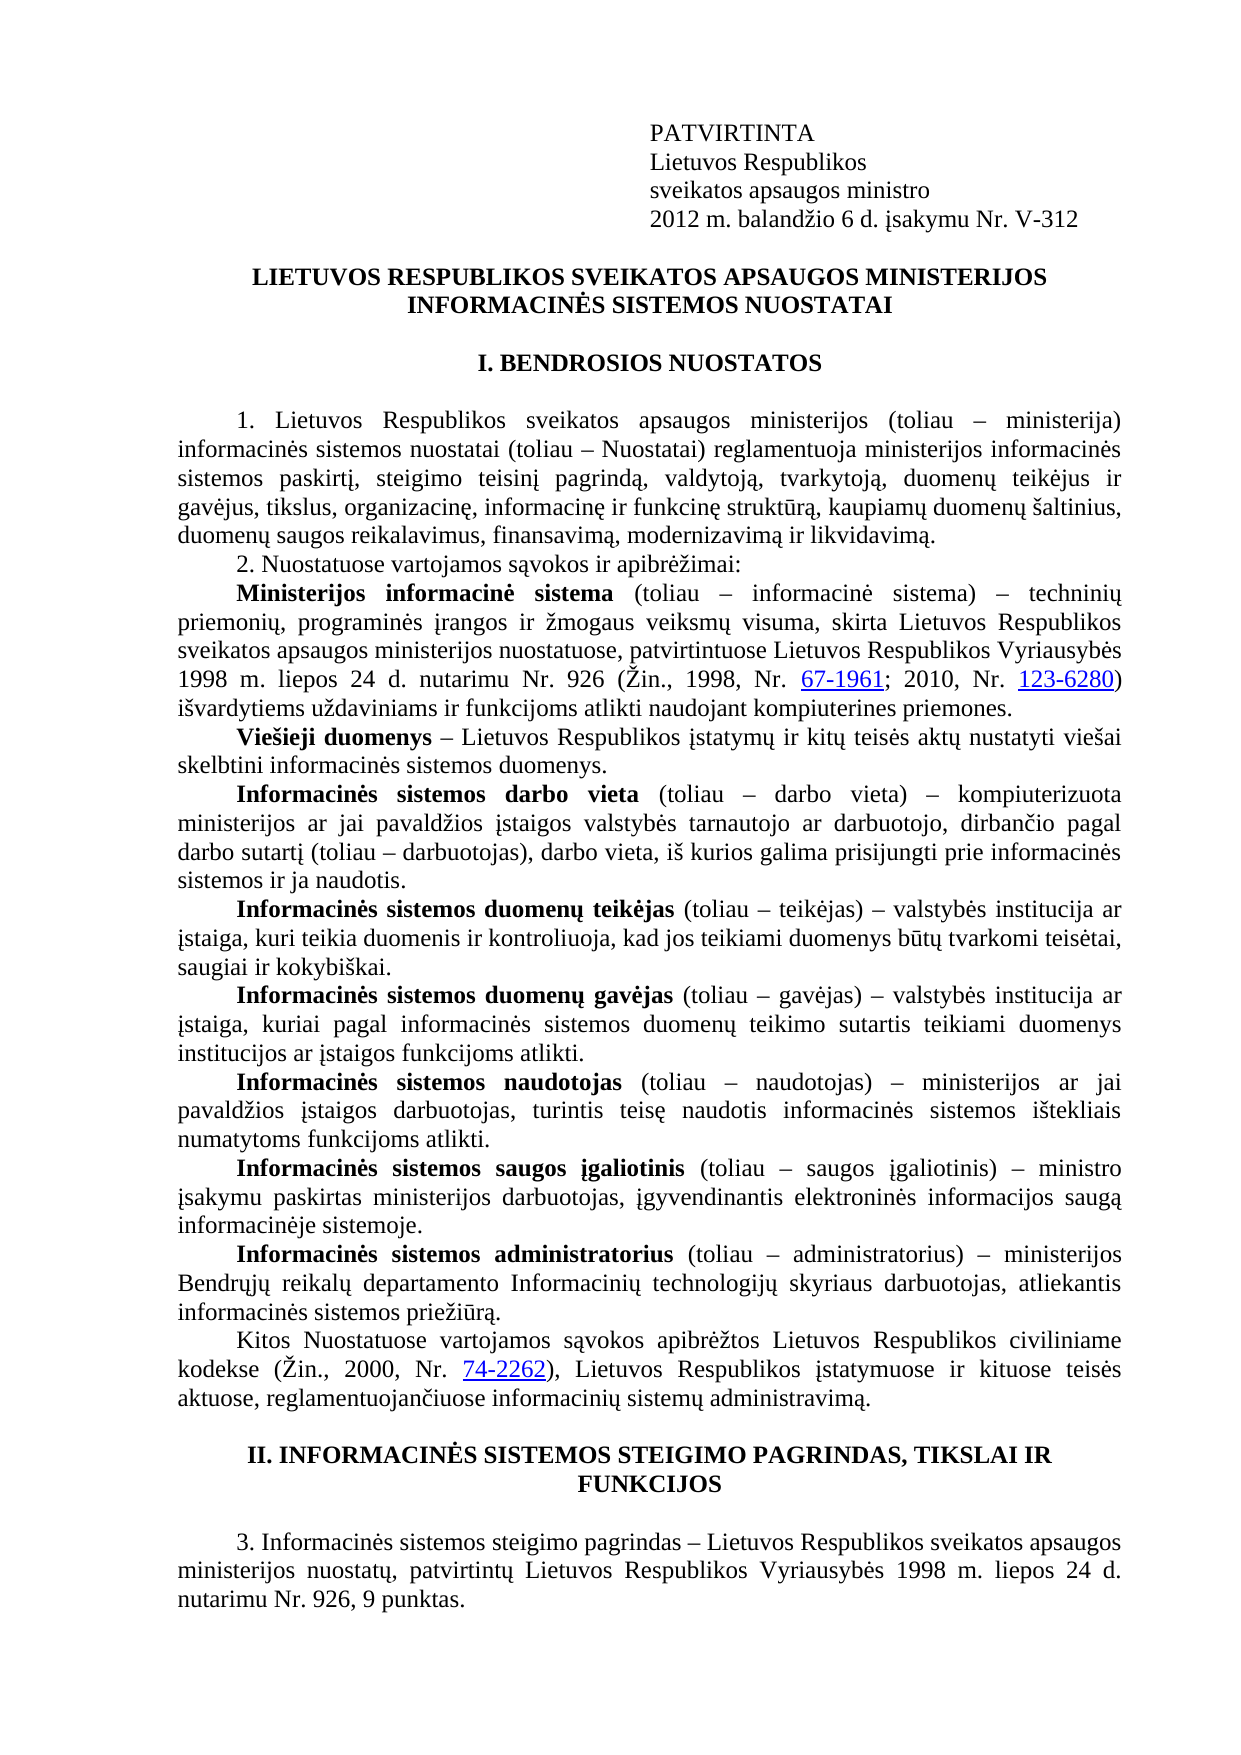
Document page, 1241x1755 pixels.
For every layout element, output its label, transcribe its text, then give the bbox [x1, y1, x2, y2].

text Lietuvos Respublikos [649, 147, 1122, 176]
text LIETUVOS RESPUBLIKOS SVEIKATOS APSAUGOS MINISTERIJOS INFORMACINĖS SISTEMOS NUOSTATAI [177, 262, 1122, 319]
text Informacinės sistemos naudotojas (toliau – naudotojas) – ministerijos ar jai pavaldžios įstaigos darbuotojas, turintis teisę naudotis informacinės sistemos ištekliais numatytoms funkcijoms atlikti. [177, 1067, 1122, 1153]
text Informacinės sistemos duomenų teikėjas (toliau – teikėjas) – valstybės institucija ar įstaiga, kuri teikia duomenis ir kontroliuoja, kad jos teikiami duomenys būtų tvarkomi teisėtai, saugiai ir kokybiškai. [177, 894, 1122, 981]
text Kitos Nuostatuose vartojamos sąvokos apibrėžtos Lietuvos Respublikos civiliniame kodekse (Žin., 2000, Nr. 74-2262), Lietuvos Respublikos įstatymuose ir kituose teisės aktuose, reglamentuojančiuose informacinių sistemų administravimą. [177, 1326, 1122, 1412]
text Ministerijos informacinė sistema (toliau – informacinė sistema) – techninių priemonių, programinės įrangos ir žmogaus veiksmų visuma, skirta Lietuvos Respublikos sveikatos apsaugos ministerijos nuostatuose, patvirtintuose Lietuvos Respublikos Vyriausybės 1998 m. liepos 24 d. nutarimu Nr. 926 (Žin., 1998, Nr. 67-1961; 2010, Nr. 123-6280) išvardytiems uždaviniams ir funkcijoms atlikti naudojant kompiuterines priemones. [177, 578, 1122, 722]
text I. BENDROSIOS NUOSTATOS [177, 348, 1122, 377]
text Viešieji duomenys – Lietuvos Respublikos įstatymų ir kitų teisės aktų nustatyti viešai skelbtini informacinės sistemos duomenys. [177, 722, 1122, 779]
text 2. Nuostatuose vartojamos sąvokos ir apibrėžimai: [177, 549, 1122, 578]
text Informacinės sistemos administratorius (toliau – administratorius) – ministerijos Bendrųjų reikalų departamento Informacinių technologijų skyriaus darbuotojas, atliekantis informacinės sistemos priežiūrą. [177, 1239, 1122, 1326]
text Informacinės sistemos duomenų gavėjas (toliau – gavėjas) – valstybės institucija ar įstaiga, kuriai pagal informacinės sistemos duomenų teikimo sutartis teikiami duomenys institucijos ar įstaigos funkcijoms atlikti. [177, 981, 1122, 1067]
text 1. Lietuvos Respublikos sveikatos apsaugos ministerijos (toliau – ministerija) informacinės sistemos nuostatai (toliau – Nuostatai) reglamentuoja ministerijos informacinės sistemos paskirtį, steigimo teisinį pagrindą, valdytoją, tvarkytoją, duomenų teikėjus ir gavėjus, tikslus, organizacinę, informacinę ir funkcinę struktūrą, kaupiamų duomenų šaltinius, duomenų saugos reikalavimus, finansavimą, modernizavimą ir likvidavimą. [177, 406, 1122, 549]
text sveikatos apsaugos ministro [649, 176, 1122, 204]
text 2012 m. balandžio 6 d. įsakymu Nr. V-312 [649, 204, 1122, 233]
text Informacinės sistemos saugos įgaliotinis (toliau – saugos įgaliotinis) – ministro įsakymu paskirtas ministerijos darbuotojas, įgyvendinantis elektroninės informacijos saugą informacinėje sistemoje. [177, 1153, 1122, 1239]
text PATVIRTINTA [649, 118, 1122, 147]
text 3. Informacinės sistemos steigimo pagrindas – Lietuvos Respublikos sveikatos apsaugos ministerijos nuostatų, patvirtintų Lietuvos Respublikos Vyriausybės 1998 m. liepos 24 d. nutarimu Nr. 926, 9 punktas. [177, 1527, 1122, 1613]
text II. INFORMACINĖS SISTEMOS STEIGIMO PAGRINDAS, TIKSLAI IR FUNKCIJOS [177, 1441, 1122, 1498]
text Informacinės sistemos darbo vieta (toliau – darbo vieta) – kompiuterizuota ministerijos ar jai pavaldžios įstaigos valstybės tarnautojo ar darbuotojo, dirbančio pagal darbo sutartį (toliau – darbuotojas), darbo vieta, iš kurios galima prisijungti prie informacinės sistemos ir ja naudotis. [177, 779, 1122, 894]
